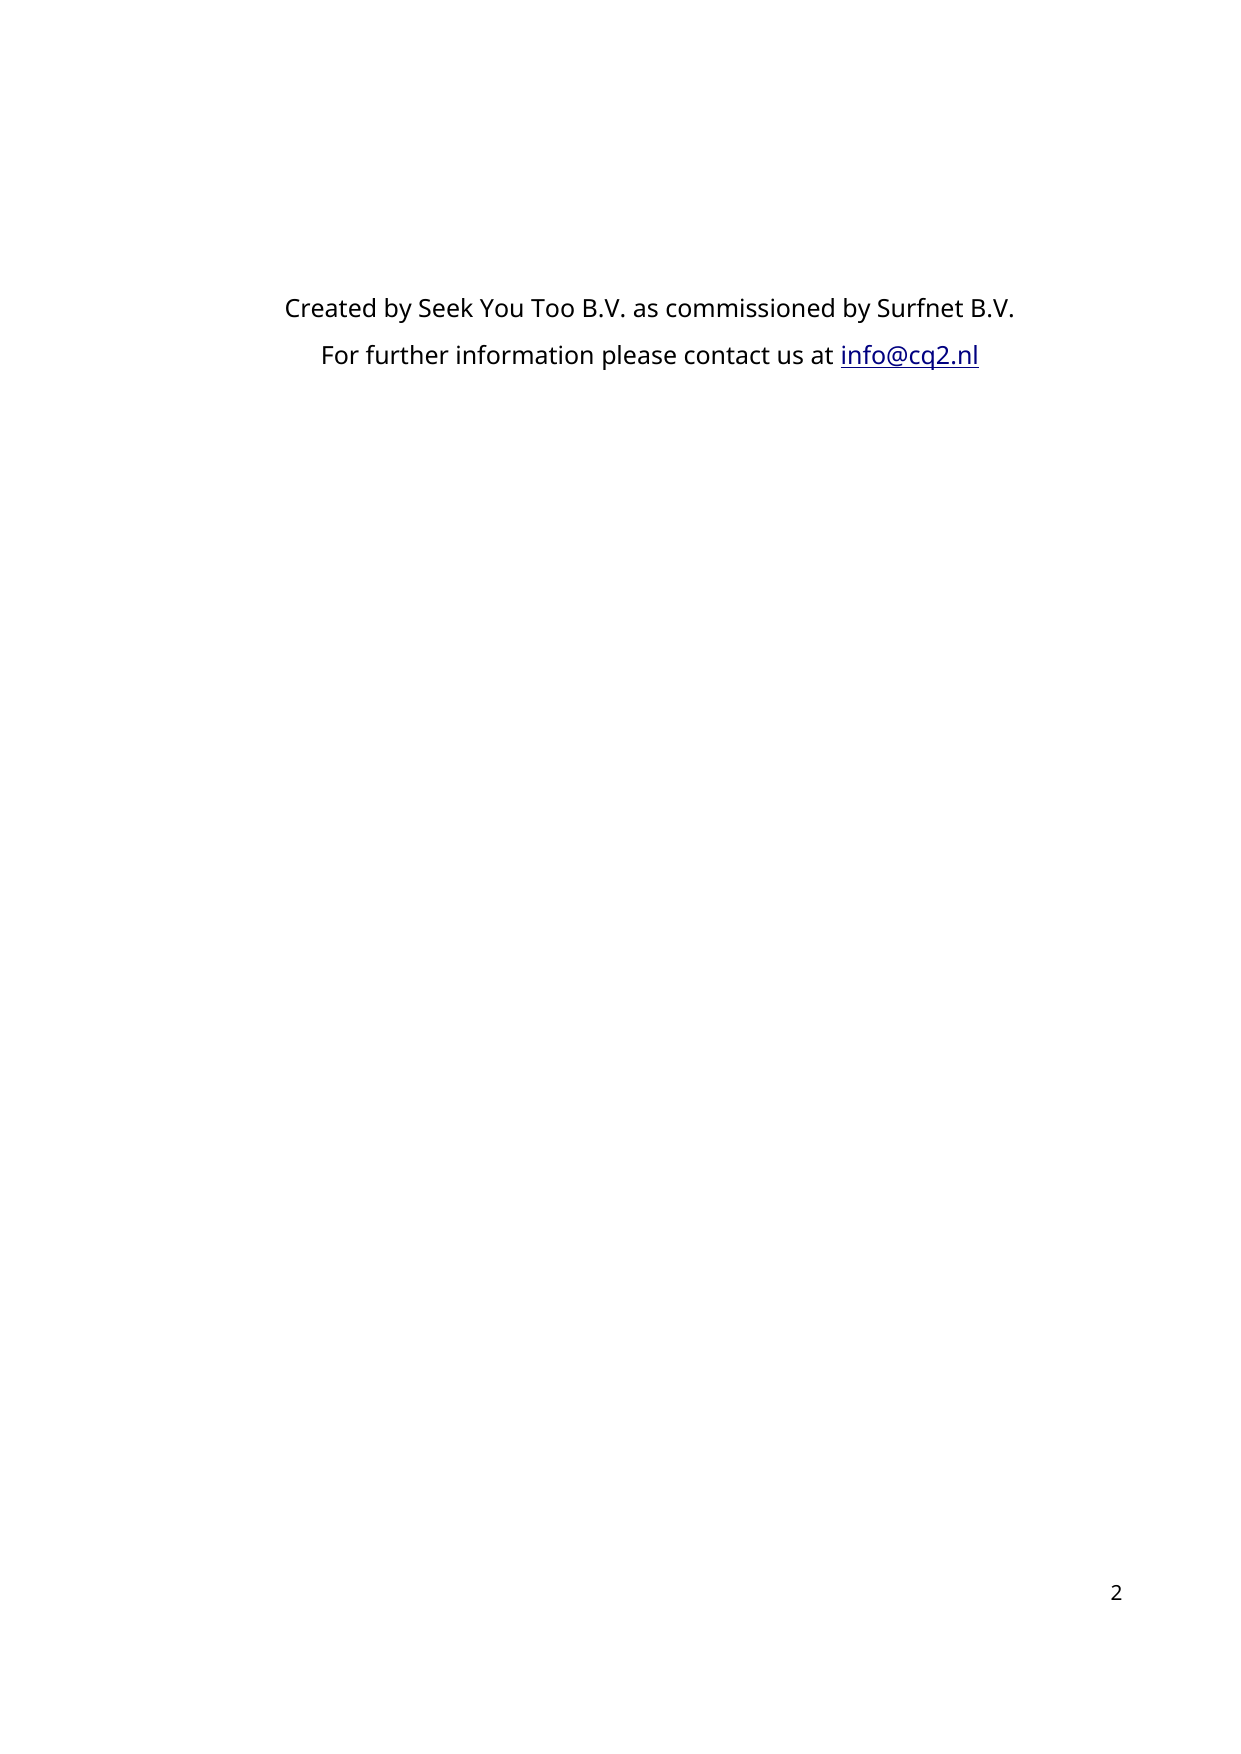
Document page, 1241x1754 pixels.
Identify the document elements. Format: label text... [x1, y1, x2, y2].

text For further information please contact us at info@cq2.nl [177, 336, 1122, 372]
text Created by Seek You Too B.V. as commissioned by Surfnet B.V. [177, 289, 1122, 325]
